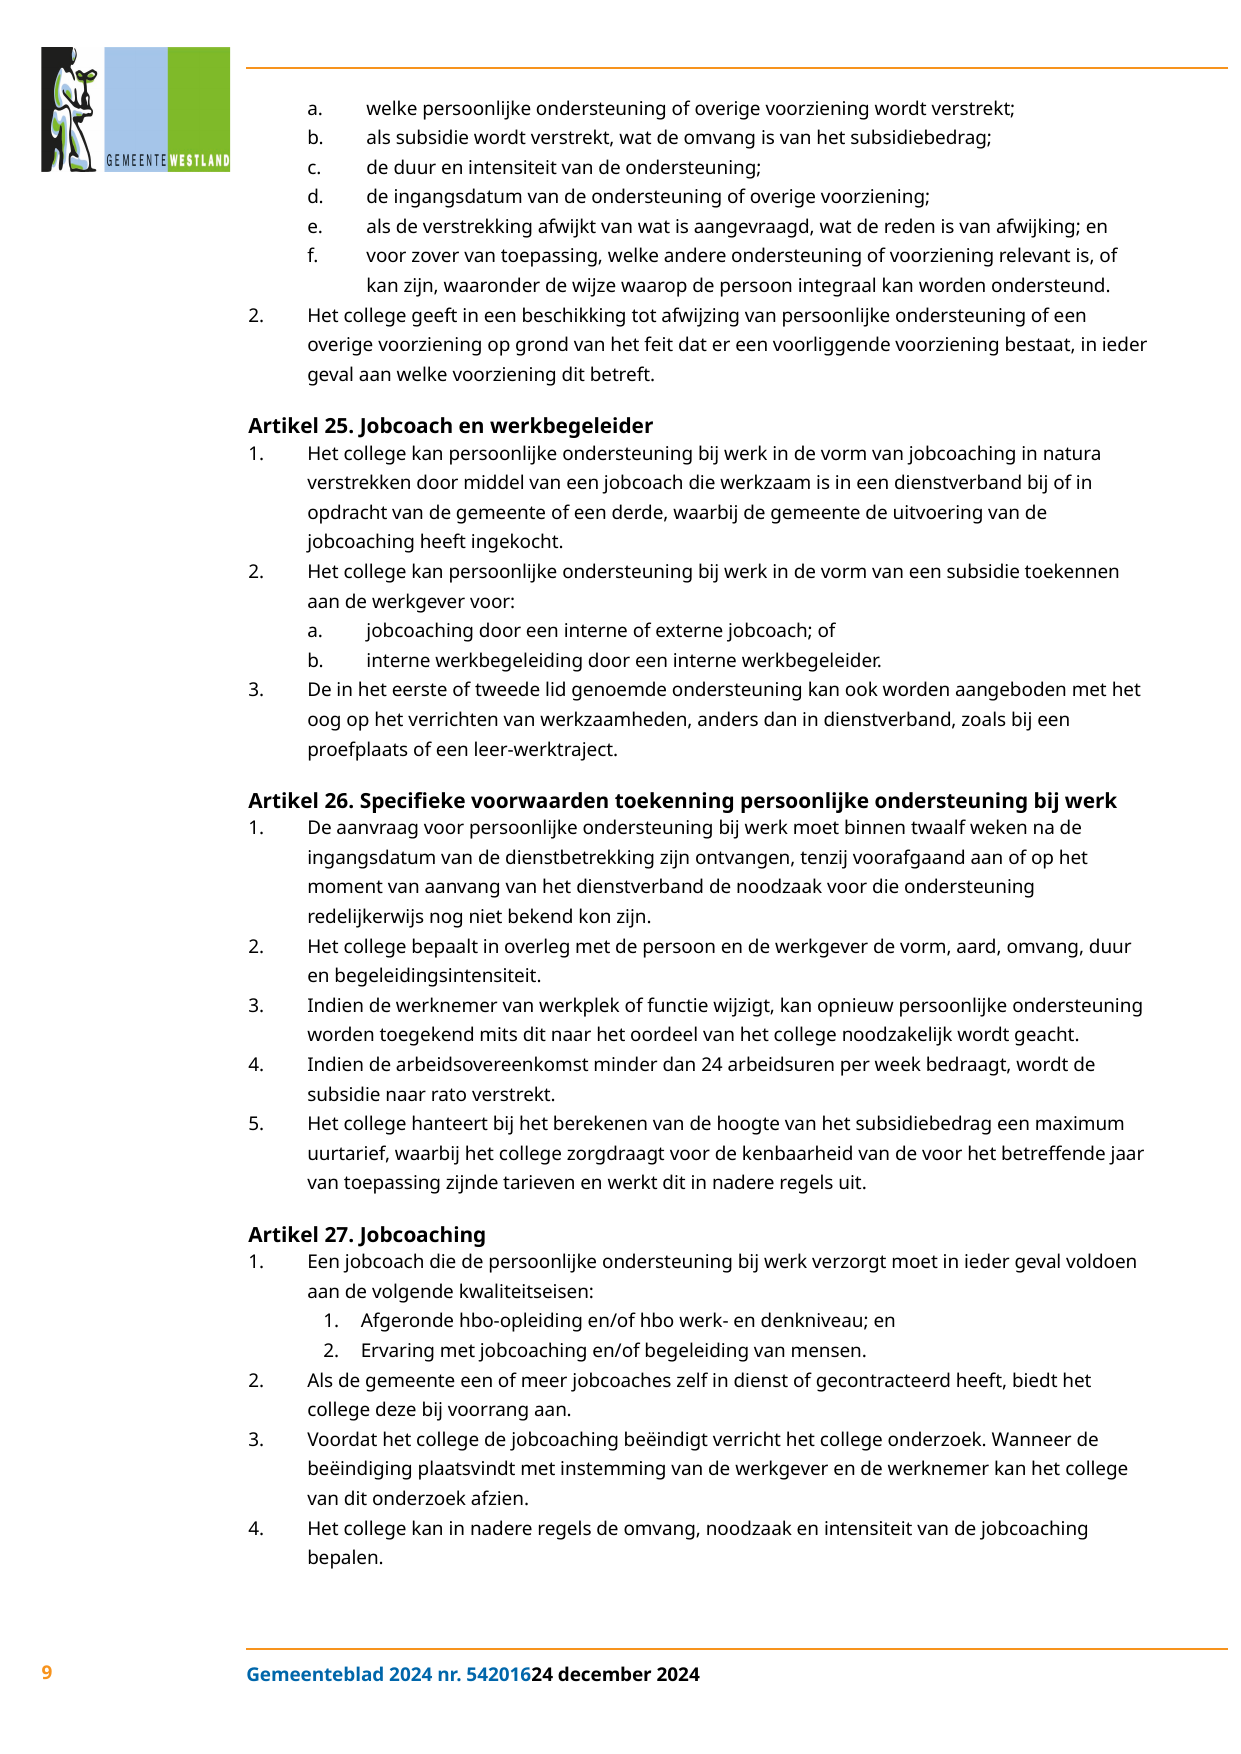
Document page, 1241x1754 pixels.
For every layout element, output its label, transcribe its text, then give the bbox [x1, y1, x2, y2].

text Artikel 25. Jobcoach en werkbegeleider [248, 411, 1152, 440]
list voor zover van toepassing, welke andere ondersteuning of voorziening relevant is, of kan zijn, waaronder de wijze waarop de persoon integraal kan worden ondersteund. [307, 243, 1152, 298]
list Het college geeft in een beschikking tot afwijzing van persoonlijke ondersteuning of een overige voorziening op grond van het feit dat er een voorliggende voorziening bestaat, in ieder geval aan welke voorziening dit betreft. [248, 302, 1152, 387]
list Als de gemeente een of meer jobcoaches zelf in dienst of gecontracteerd heeft, biedt het college deze bij voorrang aan. [248, 1367, 1152, 1422]
list Het college hanteert bij het berekenen van de hoogte van het subsidiebedrag een maximum uurtarief, waarbij het college zorgdraagt voor de kenbaarheid van de voor het betreffende jaar van toepassing zijnde tarieven en werkt dit in nadere regels uit. [248, 1110, 1152, 1195]
list Indien de arbeidsovereenkomst minder dan 24 arbeidsuren per week bedraagt, wordt de subsidie naar rato verstrekt. [248, 1051, 1152, 1107]
list als subsidie wordt verstrekt, wat de omvang is van het subsidiebedrag; [307, 124, 1152, 150]
list de ingangsdatum van de ondersteuning of overige voorziening; [307, 183, 1152, 209]
list Voordat het college de jobcoaching beëindigt verricht het college onderzoek. Wanneer de beëindiging plaatsvindt met instemming van de werkgever en de werknemer kan het college van dit onderzoek afzien. [248, 1426, 1152, 1511]
list als de verstrekking afwijkt van wat is aangevraagd, wat de reden is van afwijking; en [307, 213, 1152, 239]
list De aanvraag voor persoonlijke ondersteuning bij werk moet binnen twaalf weken na de ingangsdatum van de dienstbetrekking zijn ontvangen, tenzij voorafgaand aan of op het moment van aanvang van het dienstverband de noodzaak voor die ondersteuning redelijkerwijs nog niet bekend kon zijn. [248, 814, 1152, 929]
list De in het eerste of tweede lid genoemde ondersteuning kan ook worden aangeboden met het oog op het verrichten van werkzaamheden, anders dan in dienstverband, zoals bij een proefplaats of een leer-werktraject. [248, 677, 1152, 761]
list Het college kan in nadere regels de omvang, noodzaak en intensiteit van de jobcoaching bepalen. [248, 1515, 1152, 1570]
picture [41, 47, 231, 172]
list Een jobcoach die de persoonlijke ondersteuning bij werk verzorgt moet in ieder geval voldoen aan de volgende kwaliteitseisen: [248, 1248, 1152, 1304]
list Het college kan persoonlijke ondersteuning bij werk in de vorm van jobcoaching in natura verstrekken door middel van een jobcoach die werkzaam is in een dienstverband bij of in opdracht van de gemeente of een derde, waarbij de gemeente de uitvoering van de jobcoaching heeft ingekocht. [248, 440, 1152, 554]
list Ervaring met jobcoaching en/of begeleiding van mensen. [323, 1337, 1152, 1363]
text Artikel 27. Jobcoaching [248, 1220, 1152, 1248]
list Het college bepaalt in overleg met de persoon en de werkgever de vorm, aard, omvang, duur en begeleidingsintensiteit. [248, 933, 1152, 988]
list Indien de werknemer van werkplek of functie wijzigt, kan opnieuw persoonlijke ondersteuning worden toegekend mits dit naar het oordeel van het college noodzakelijk wordt geacht. [248, 992, 1152, 1047]
text Artikel 26. Specifieke voorwaarden toekenning persoonlijke ondersteuning bij werk [248, 786, 1152, 814]
list Het college kan persoonlijke ondersteuning bij werk in de vorm van een subsidie toekennen aan de werkgever voor: [248, 558, 1152, 613]
list welke persoonlijke ondersteuning of overige voorziening wordt verstrekt; [307, 95, 1152, 121]
list de duur en intensiteit van de ondersteuning; [307, 154, 1152, 180]
list interne werkbegeleiding door een interne werkbegeleider. [307, 647, 1152, 673]
list Afgeronde hbo-opleiding en/of hbo werk- en denkniveau; en [323, 1308, 1152, 1333]
list jobcoaching door een interne of externe jobcoach; of [307, 617, 1152, 643]
